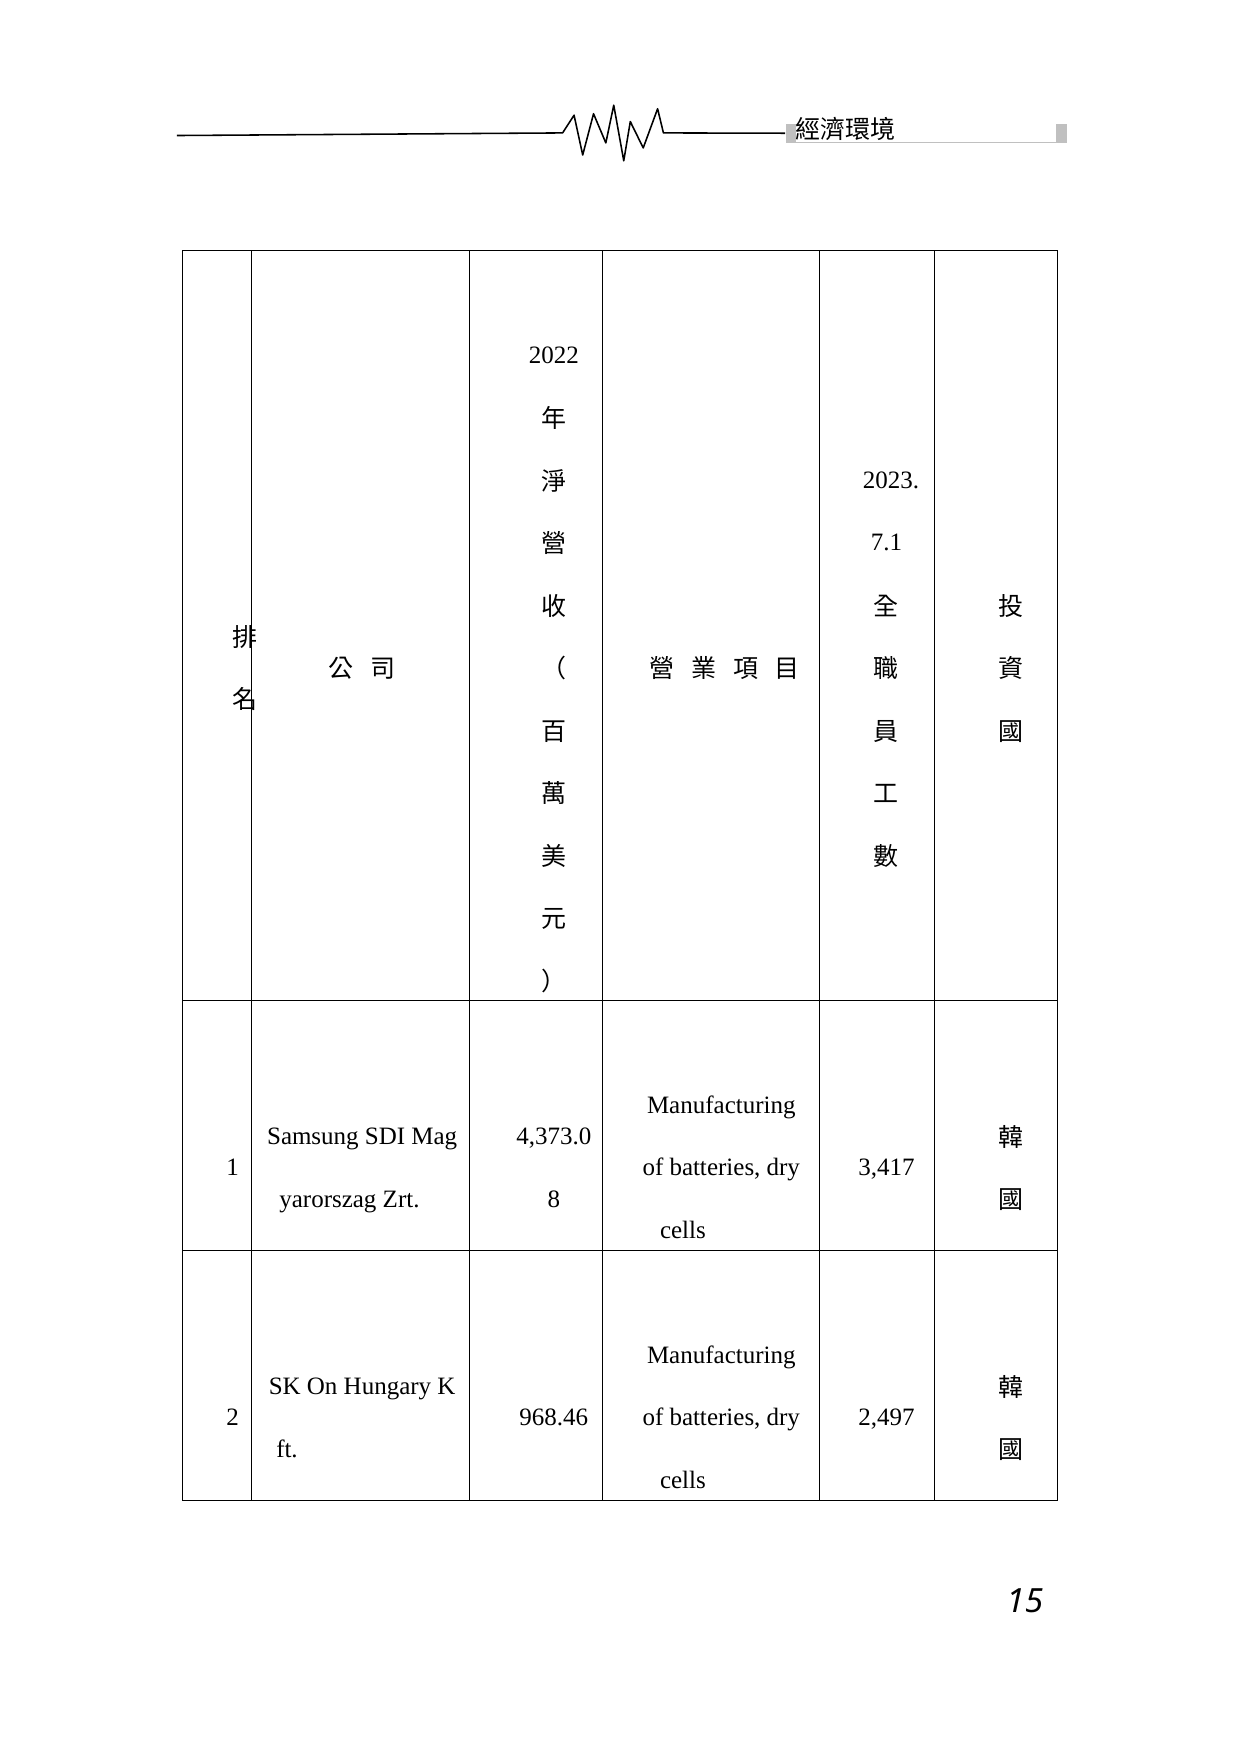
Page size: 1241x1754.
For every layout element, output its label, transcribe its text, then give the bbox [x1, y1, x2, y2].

table_cell 3,417 [820, 1001, 934, 1250]
table_cell Samsung SDI Magyarorszag Zrt. [252, 1001, 469, 1250]
table_cell 1 [183, 1001, 251, 1250]
table_header 投資國 [935, 251, 1057, 1000]
table_header 2022年淨營收（百萬美元） [470, 251, 602, 1000]
table_cell 韓國 [935, 1001, 1057, 1250]
table_cell Manufacturing of batteries, dry cells [603, 1251, 819, 1500]
table_cell SK On Hungary Kft. [252, 1251, 469, 1500]
table_cell 4,373.08 [470, 1001, 602, 1250]
table_cell 韓國 [935, 1251, 1057, 1500]
table_header 2023.7.1全職員工數 [820, 251, 934, 1000]
table_cell 2 [183, 1251, 251, 1500]
table_header 排名 [183, 251, 251, 1000]
table_cell 2,497 [820, 1251, 934, 1500]
table_cell Manufacturing of batteries, dry cells [603, 1001, 819, 1250]
table_cell 968.46 [470, 1251, 602, 1500]
table_header 營業項目 [603, 251, 819, 1000]
table_header 公司 [252, 251, 469, 1000]
